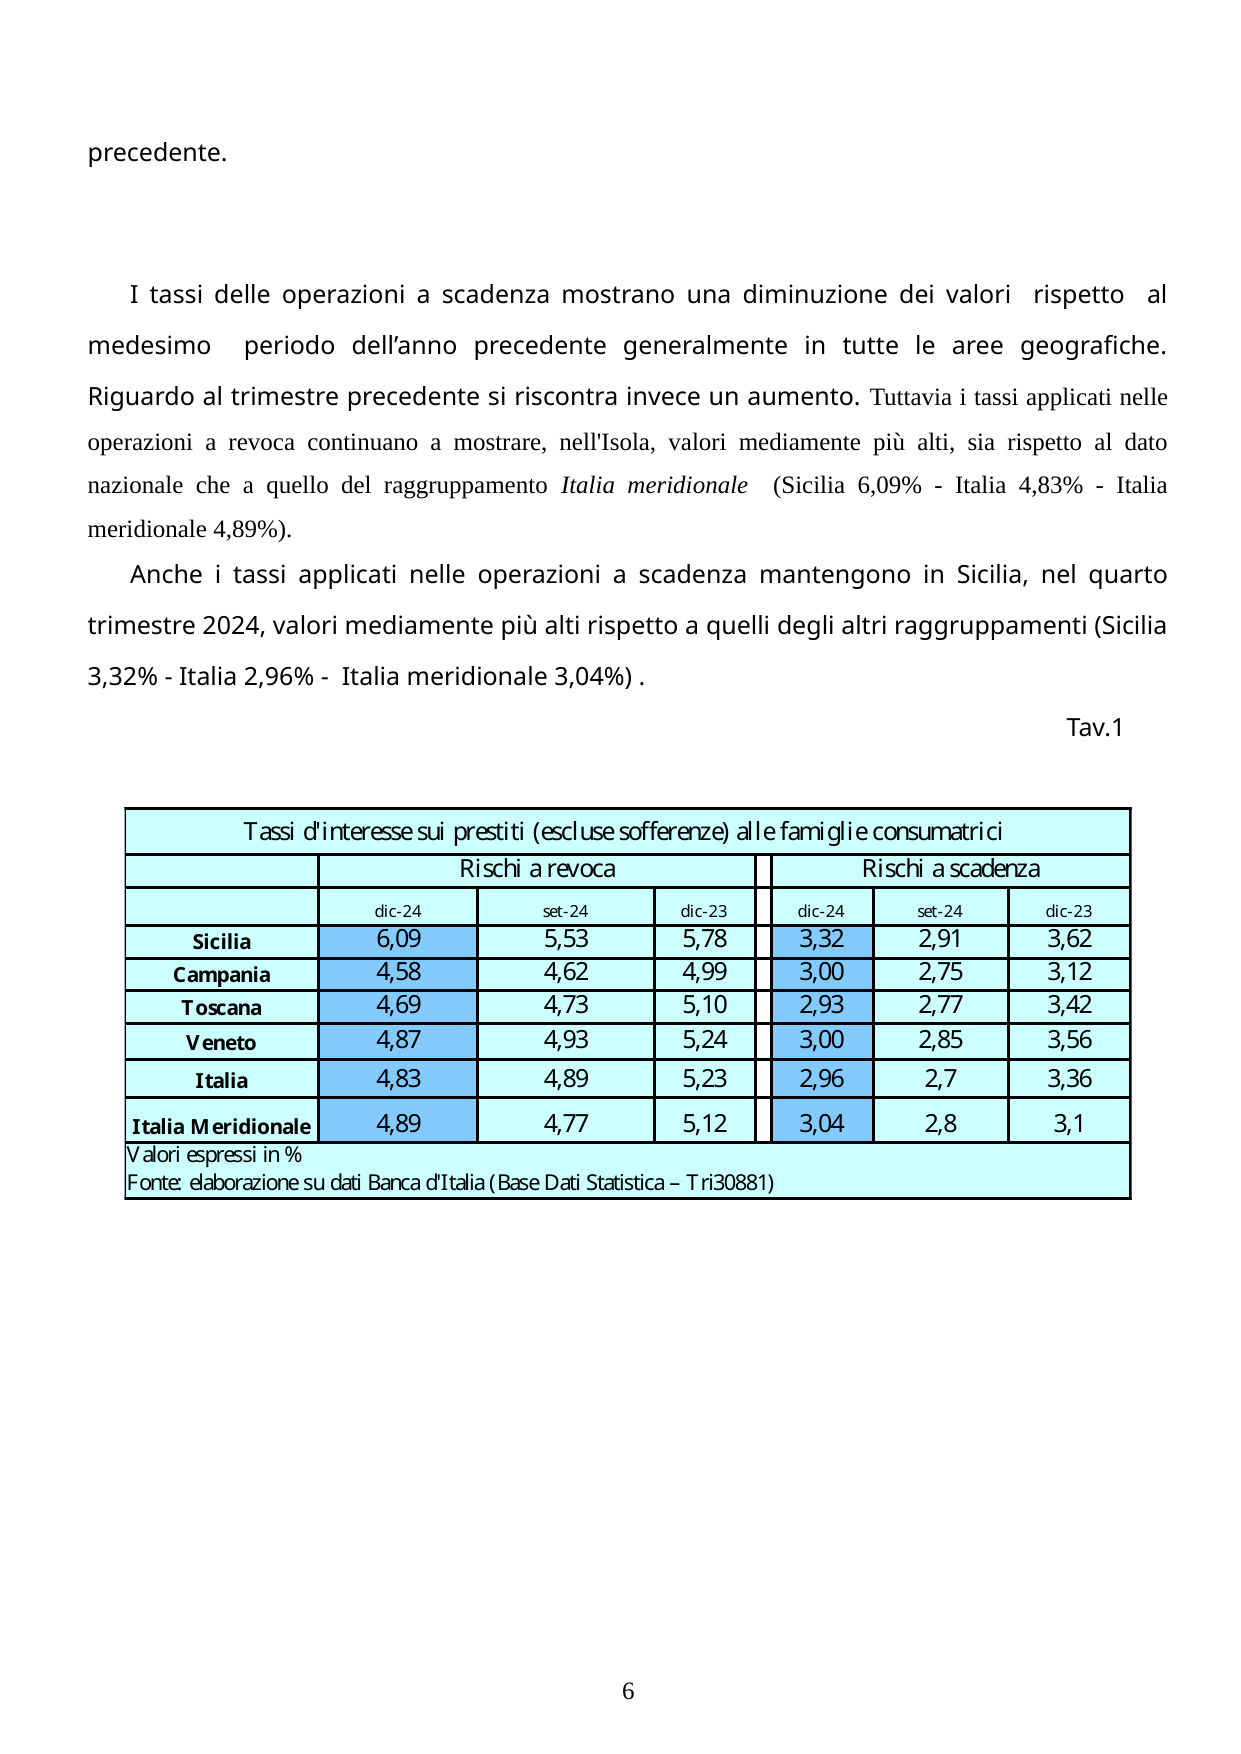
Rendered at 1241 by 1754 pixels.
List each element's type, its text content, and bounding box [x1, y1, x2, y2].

text Tav.1 [87, 710, 1169, 744]
text Anche i tassi applicati nelle operazioni a scadenza mantengono in Sicilia, nel quarto trimestre 2024, valori mediamente più alti rispetto a quelli degli altri raggruppamenti (Sicilia 3,32% - Italia 2,96% - Italia meridionale 3,04%) . [87, 557, 1169, 693]
text precedente. [87, 134, 1169, 168]
text I tassi delle operazioni a scadenza mostrano una diminuzione dei valori rispetto al medesimo periodo dell’anno precedente generalmente in tutte le aree geografiche. Riguardo al trimestre precedente si riscontra invece un aumento. Tuttavia i tassi applicati nelle operazioni a revoca continuano a mostrare, nell'Isola, valori mediamente più alti, sia rispetto al dato nazionale che a quello del raggruppamento Italia meridionale (Sicilia 6,09% - Italia 4,83% - Italia meridionale 4,89%). [87, 277, 1169, 542]
